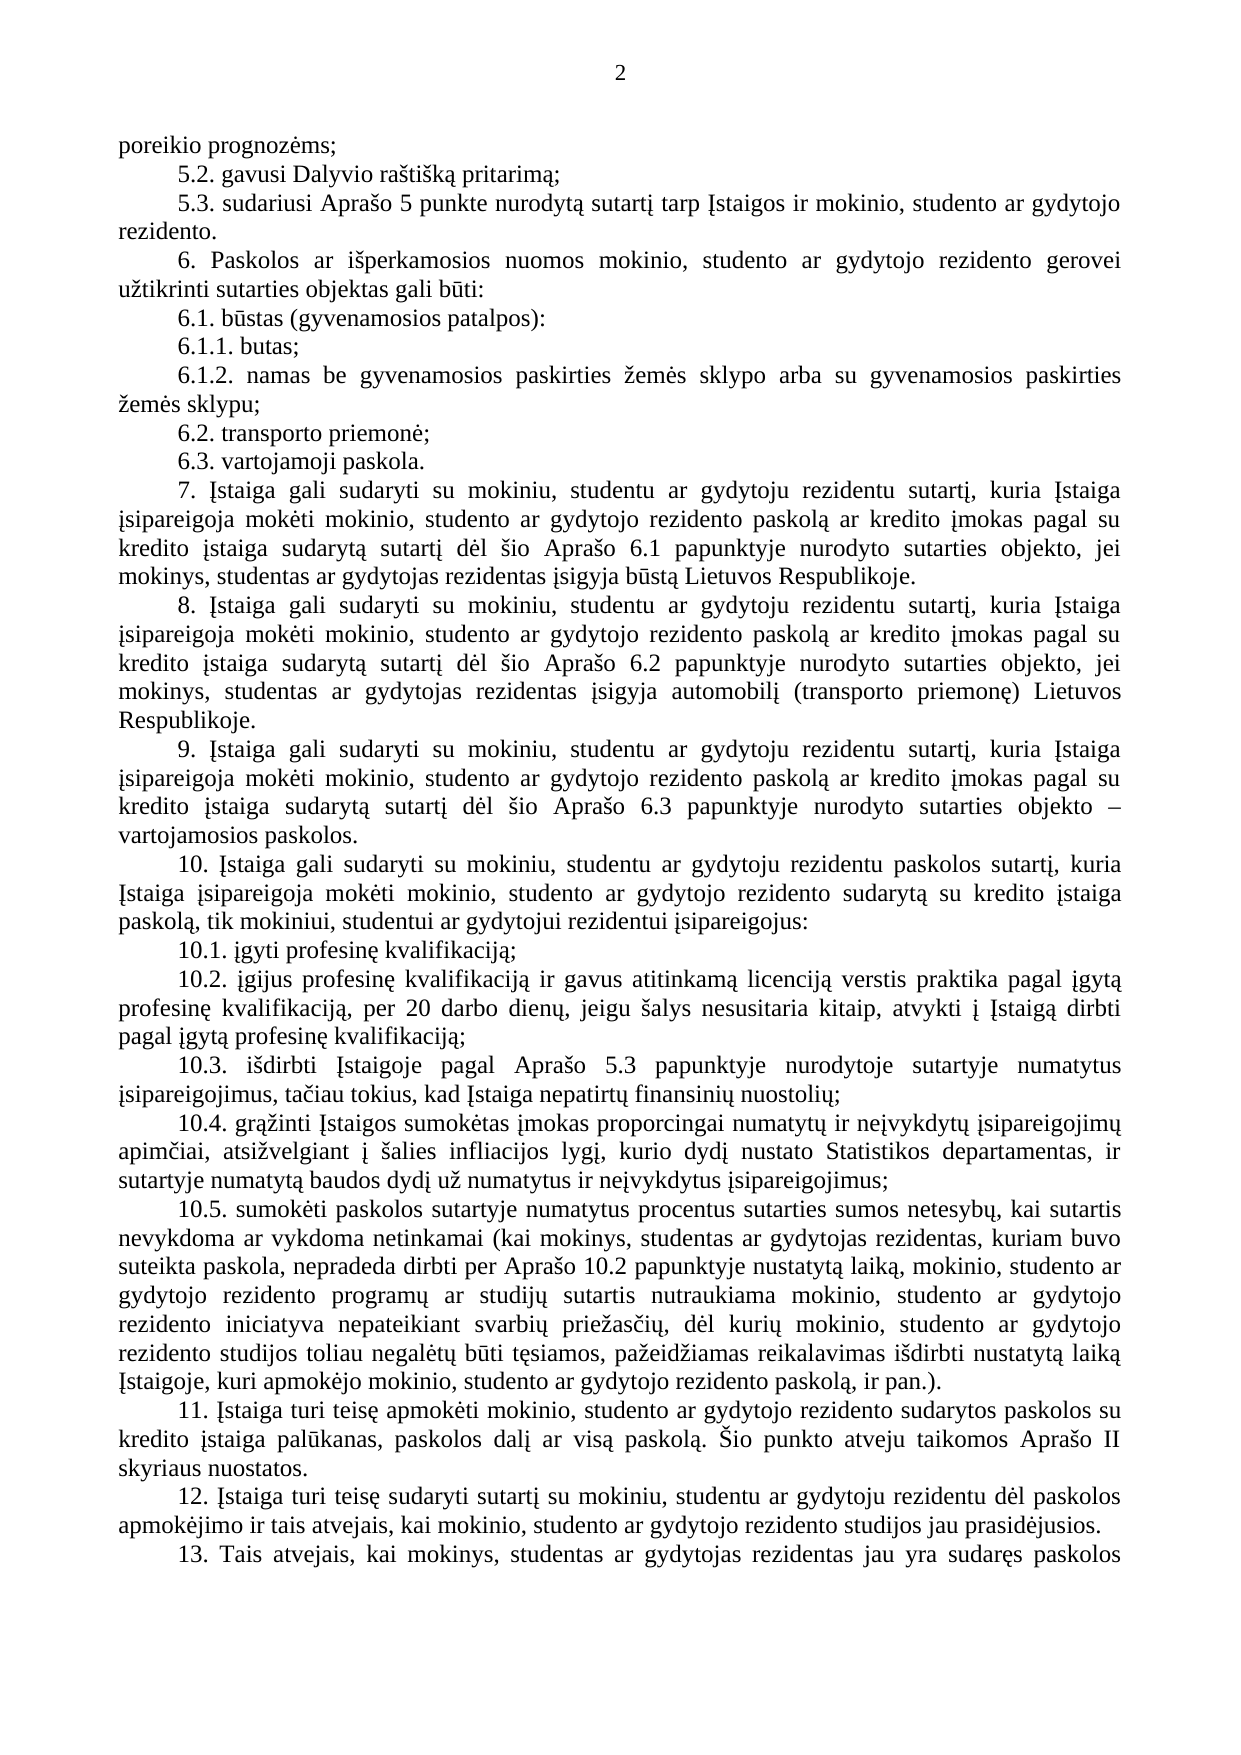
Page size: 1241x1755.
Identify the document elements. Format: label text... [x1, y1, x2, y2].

text 13. Tais atvejais, kai mokinys, studentas ar gydytojas rezidentas jau yra sudaręs paskolos [118, 1539, 1122, 1568]
text 10.1. įgyti profesinę kvalifikaciją; [118, 935, 1122, 964]
text 8. Įstaiga gali sudaryti su mokiniu, studentu ar gydytoju rezidentu sutartį, kuria Įstaiga įsipareigoja mokėti mokinio, studento ar gydytojo rezidento paskolą ar kredito įmokas pagal su kredito įstaiga sudarytą sutartį dėl šio Aprašo 6.2 papunktyje nurodyto sutarties objekto, jei mokinys, studentas ar gydytojas rezidentas įsigyja automobilį (transporto priemonę) Lietuvos Respublikoje. [118, 590, 1122, 734]
text 6. Paskolos ar išperkamosios nuomos mokinio, studento ar gydytojo rezidento gerovei užtikrinti sutarties objektas gali būti: [118, 245, 1122, 303]
text 6.1.2. namas be gyvenamosios paskirties žemės sklypo arba su gyvenamosios paskirties žemės sklypu; [118, 360, 1122, 418]
text 6.2. transporto priemonė; [118, 418, 1122, 446]
text 10.3. išdirbti Įstaigoje pagal Aprašo 5.3 papunktyje nurodytoje sutartyje numatytus įsipareigojimus, tačiau tokius, kad Įstaiga nepatirtų finansinių nuostolių; [118, 1050, 1122, 1108]
text 5.2. gavusi Dalyvio raštišką pritarimą; [118, 159, 1122, 188]
text 9. Įstaiga gali sudaryti su mokiniu, studentu ar gydytoju rezidentu sutartį, kuria Įstaiga įsipareigoja mokėti mokinio, studento ar gydytojo rezidento paskolą ar kredito įmokas pagal su kredito įstaiga sudarytą sutartį dėl šio Aprašo 6.3 papunktyje nurodyto sutarties objekto – vartojamosios paskolos. [118, 734, 1122, 849]
text 6.3. vartojamoji paskola. [118, 446, 1122, 475]
text 6.1. būstas (gyvenamosios patalpos): [118, 303, 1122, 331]
text 10. Įstaiga gali sudaryti su mokiniu, studentu ar gydytoju rezidentu paskolos sutartį, kuria Įstaiga įsipareigoja mokėti mokinio, studento ar gydytojo rezidento sudarytą su kredito įstaiga paskolą, tik mokiniui, studentui ar gydytojui rezidentui įsipareigojus: [118, 849, 1122, 935]
text 10.5. sumokėti paskolos sutartyje numatytus procentus sutarties sumos netesybų, kai sutartis nevykdoma ar vykdoma netinkamai (kai mokinys, studentas ar gydytojas rezidentas, kuriam buvo suteikta paskola, nepradeda dirbti per Aprašo 10.2 papunktyje nustatytą laiką, mokinio, studento ar gydytojo rezidento programų ar studijų sutartis nutraukiama mokinio, studento ar gydytojo rezidento iniciatyva nepateikiant svarbių priežasčių, dėl kurių mokinio, studento ar gydytojo rezidento studijos toliau negalėtų būti tęsiamos, pažeidžiamas reikalavimas išdirbti nustatytą laiką Įstaigoje, kuri apmokėjo mokinio, studento ar gydytojo rezidento paskolą, ir pan.). [118, 1194, 1122, 1395]
text 6.1.1. butas; [118, 331, 1122, 360]
text poreikio prognozėms; [118, 130, 1122, 159]
text 11. Įstaiga turi teisę apmokėti mokinio, studento ar gydytojo rezidento sudarytos paskolos su kredito įstaiga palūkanas, paskolos dalį ar visą paskolą. Šio punkto atveju taikomos Aprašo II skyriaus nuostatos. [118, 1395, 1122, 1481]
text 10.4. grąžinti Įstaigos sumokėtas įmokas proporcingai numatytų ir neįvykdytų įsipareigojimų apimčiai, atsižvelgiant į šalies infliacijos lygį, kurio dydį nustato Statistikos departamentas, ir sutartyje numatytą baudos dydį už numatytus ir neįvykdytus įsipareigojimus; [118, 1108, 1122, 1194]
text 5.3. sudariusi Aprašo 5 punkte nurodytą sutartį tarp Įstaigos ir mokinio, studento ar gydytojo rezidento. [118, 188, 1122, 245]
text 12. Įstaiga turi teisę sudaryti sutartį su mokiniu, studentu ar gydytoju rezidentu dėl paskolos apmokėjimo ir tais atvejais, kai mokinio, studento ar gydytojo rezidento studijos jau prasidėjusios. [118, 1481, 1122, 1539]
text 7. Įstaiga gali sudaryti su mokiniu, studentu ar gydytoju rezidentu sutartį, kuria Įstaiga įsipareigoja mokėti mokinio, studento ar gydytojo rezidento paskolą ar kredito įmokas pagal su kredito įstaiga sudarytą sutartį dėl šio Aprašo 6.1 papunktyje nurodyto sutarties objekto, jei mokinys, studentas ar gydytojas rezidentas įsigyja būstą Lietuvos Respublikoje. [118, 475, 1122, 590]
text 10.2. įgijus profesinę kvalifikaciją ir gavus atitinkamą licenciją verstis praktika pagal įgytą profesinę kvalifikaciją, per 20 darbo dienų, jeigu šalys nesusitaria kitaip, atvykti į Įstaigą dirbti pagal įgytą profesinę kvalifikaciją; [118, 964, 1122, 1050]
